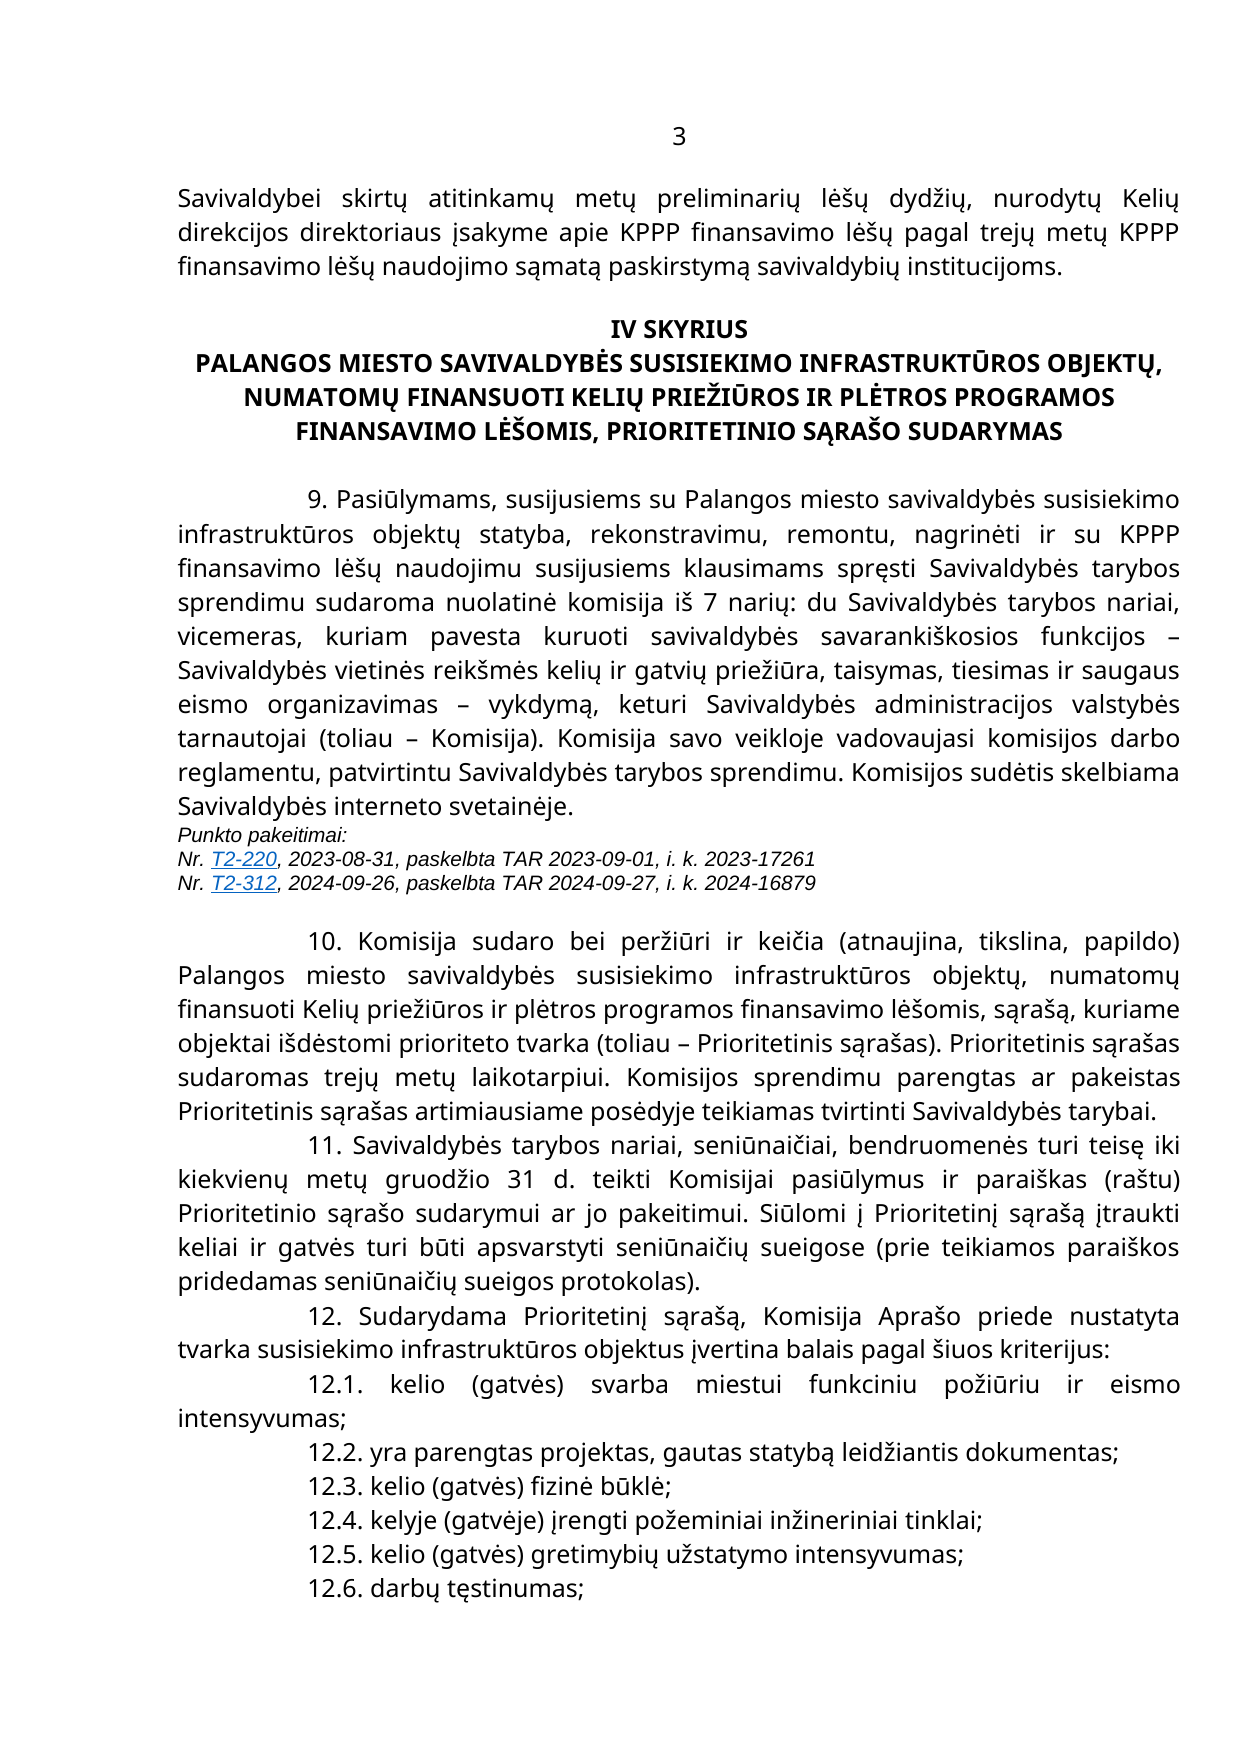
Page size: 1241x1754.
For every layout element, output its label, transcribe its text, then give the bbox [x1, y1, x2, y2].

text Nr. T2-312, 2024-09-26, paskelbta TAR 2024-09-27, i. k. 2024-16879 [177, 871, 1181, 895]
text 12.5. kelio (gatvės) gretimybių užstatymo intensyvumas; [177, 1537, 1181, 1571]
text 9. Pasiūlymams, susijusiems su Palangos miesto savivaldybės susisiekimo infrastruktūros objektų statyba, rekonstravimu, remontu, nagrinėti ir su KPPP finansavimo lėšų naudojimu susijusiems klausimams spręsti Savivaldybės tarybos sprendimu sudaroma nuolatinė komisija iš 7 narių: du Savivaldybės tarybos nariai, vicemeras, kuriam pavesta kuruoti savivaldybės savarankiškosios funkcijos – Savivaldybės vietinės reikšmės kelių ir gatvių priežiūra, taisymas, tiesimas ir saugaus eismo organizavimas – vykdymą, keturi Savivaldybės administracijos valstybės tarnautojai (toliau – Komisija). Komisija savo veikloje vadovaujasi komisijos darbo reglamentu, patvirtintu Savivaldybės tarybos sprendimu. Komisijos sudėtis skelbiama Savivaldybės interneto svetainėje. [177, 482, 1181, 823]
text Savivaldybei skirtų atitinkamų metų preliminarių lėšų dydžių, nurodytų Kelių direkcijos direktoriaus įsakyme apie KPPP finansavimo lėšų pagal trejų metų KPPP finansavimo lėšų naudojimo sąmatą paskirstymą savivaldybių institucijoms. [177, 181, 1181, 283]
text Nr. T2-220, 2023-08-31, paskelbta TAR 2023-09-01, i. k. 2023-17261 [177, 847, 1181, 871]
text 12.3. kelio (gatvės) fizinė būklė; [177, 1468, 1181, 1502]
text 12.6. darbų tęstinumas; [177, 1571, 1181, 1605]
text 11. Savivaldybės tarybos nariai, seniūnaičiai, bendruomenės turi teisę iki kiekvienų metų gruodžio 31 d. teikti Komisijai pasiūlymus ir paraiškas (raštu) Prioritetinio sąrašo sudarymui ar jo pakeitimui. Siūlomi į Prioritetinį sąrašą įtraukti keliai ir gatvės turi būti apsvarstyti seniūnaičių sueigose (prie teikiamos paraiškos pridedamas seniūnaičių sueigos protokolas). [177, 1128, 1181, 1298]
text 12.1. kelio (gatvės) svarba miestui funkciniu požiūriu ir eismo intensyvumas; [177, 1366, 1181, 1434]
text Punkto pakeitimai: [177, 823, 1181, 847]
text 12.4. kelyje (gatvėje) įrengti požeminiai inžineriniai tinklai; [177, 1502, 1181, 1537]
text 10. Komisija sudaro bei peržiūri ir keičia (atnaujina, tikslina, papildo) Palangos miesto savivaldybės susisiekimo infrastruktūros objektų, numatomų finansuoti Kelių priežiūros ir plėtros programos finansavimo lėšomis, sąrašą, kuriame objektai išdėstomi prioriteto tvarka (toliau – Prioritetinis sąrašas). Prioritetinis sąrašas sudaromas trejų metų laikotarpiui. Komisijos sprendimu parengtas ar pakeistas Prioritetinis sąrašas artimiausiame posėdyje teikiamas tvirtinti Savivaldybės tarybai. [177, 923, 1181, 1128]
text PALANGOS MIESTO SAVIVALDYBĖS SUSISIEKIMO INFRASTRUKTŪROS OBJEKTŲ, NUMATOMŲ FINANSUOTI KELIŲ PRIEŽIŪROS IR PLĖTROS PROGRAMOS FINANSAVIMO LĖŠOMIS, PRIORITETINIO SĄRAŠO SUDARYMAS [177, 346, 1181, 448]
text 12. Sudarydama Prioritetinį sąrašą, Komisija Aprašo priede nustatyta tvarka susisiekimo infrastruktūros objektus įvertina balais pagal šiuos kriterijus: [177, 1298, 1181, 1366]
text 12.2. yra parengtas projektas, gautas statybą leidžiantis dokumentas; [177, 1434, 1181, 1468]
text IV SKYRIUS [177, 312, 1181, 346]
